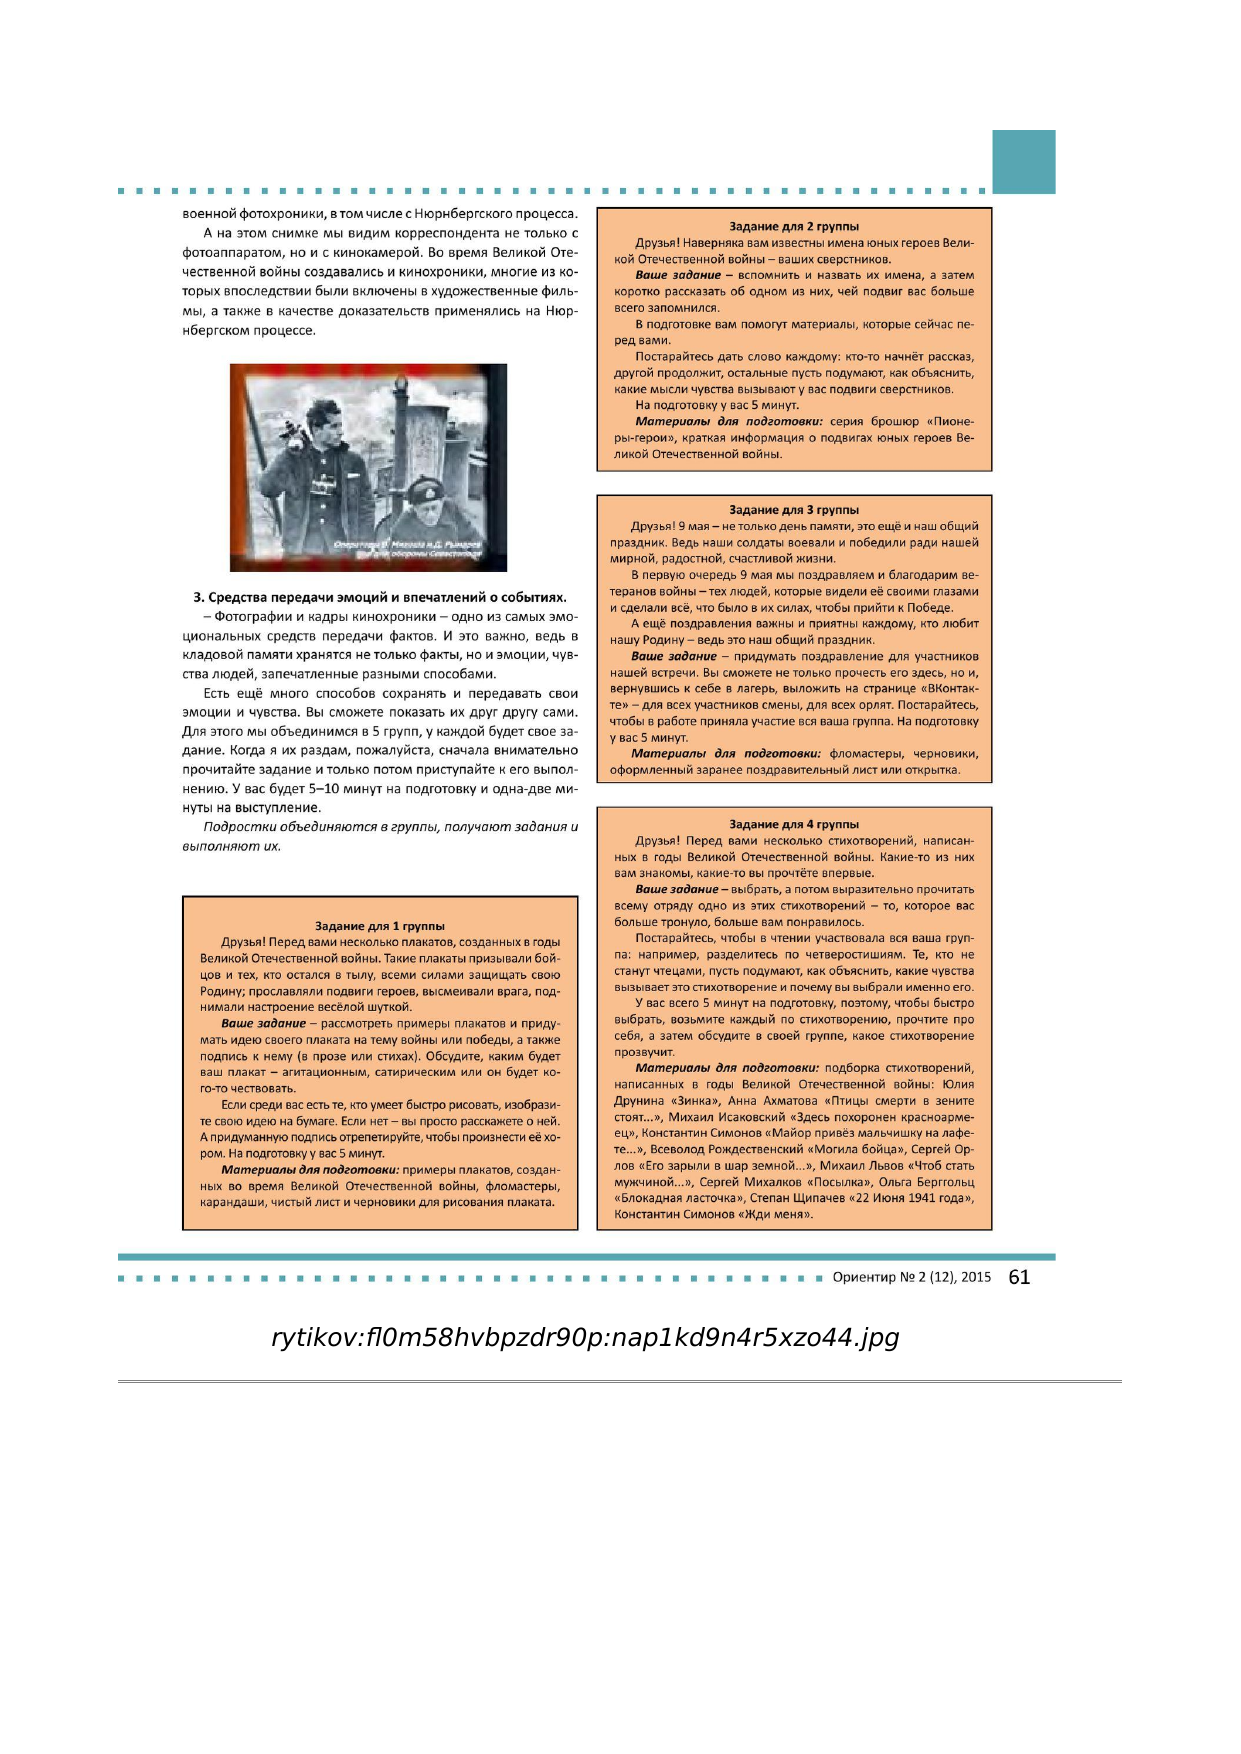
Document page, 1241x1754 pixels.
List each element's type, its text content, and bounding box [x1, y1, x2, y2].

picture [118, 130, 1056, 1324]
text rytikov:fl0m58hvbpzdr90p:nap1kd9n4r5xzo44.jpg [118, 1324, 1056, 1353]
